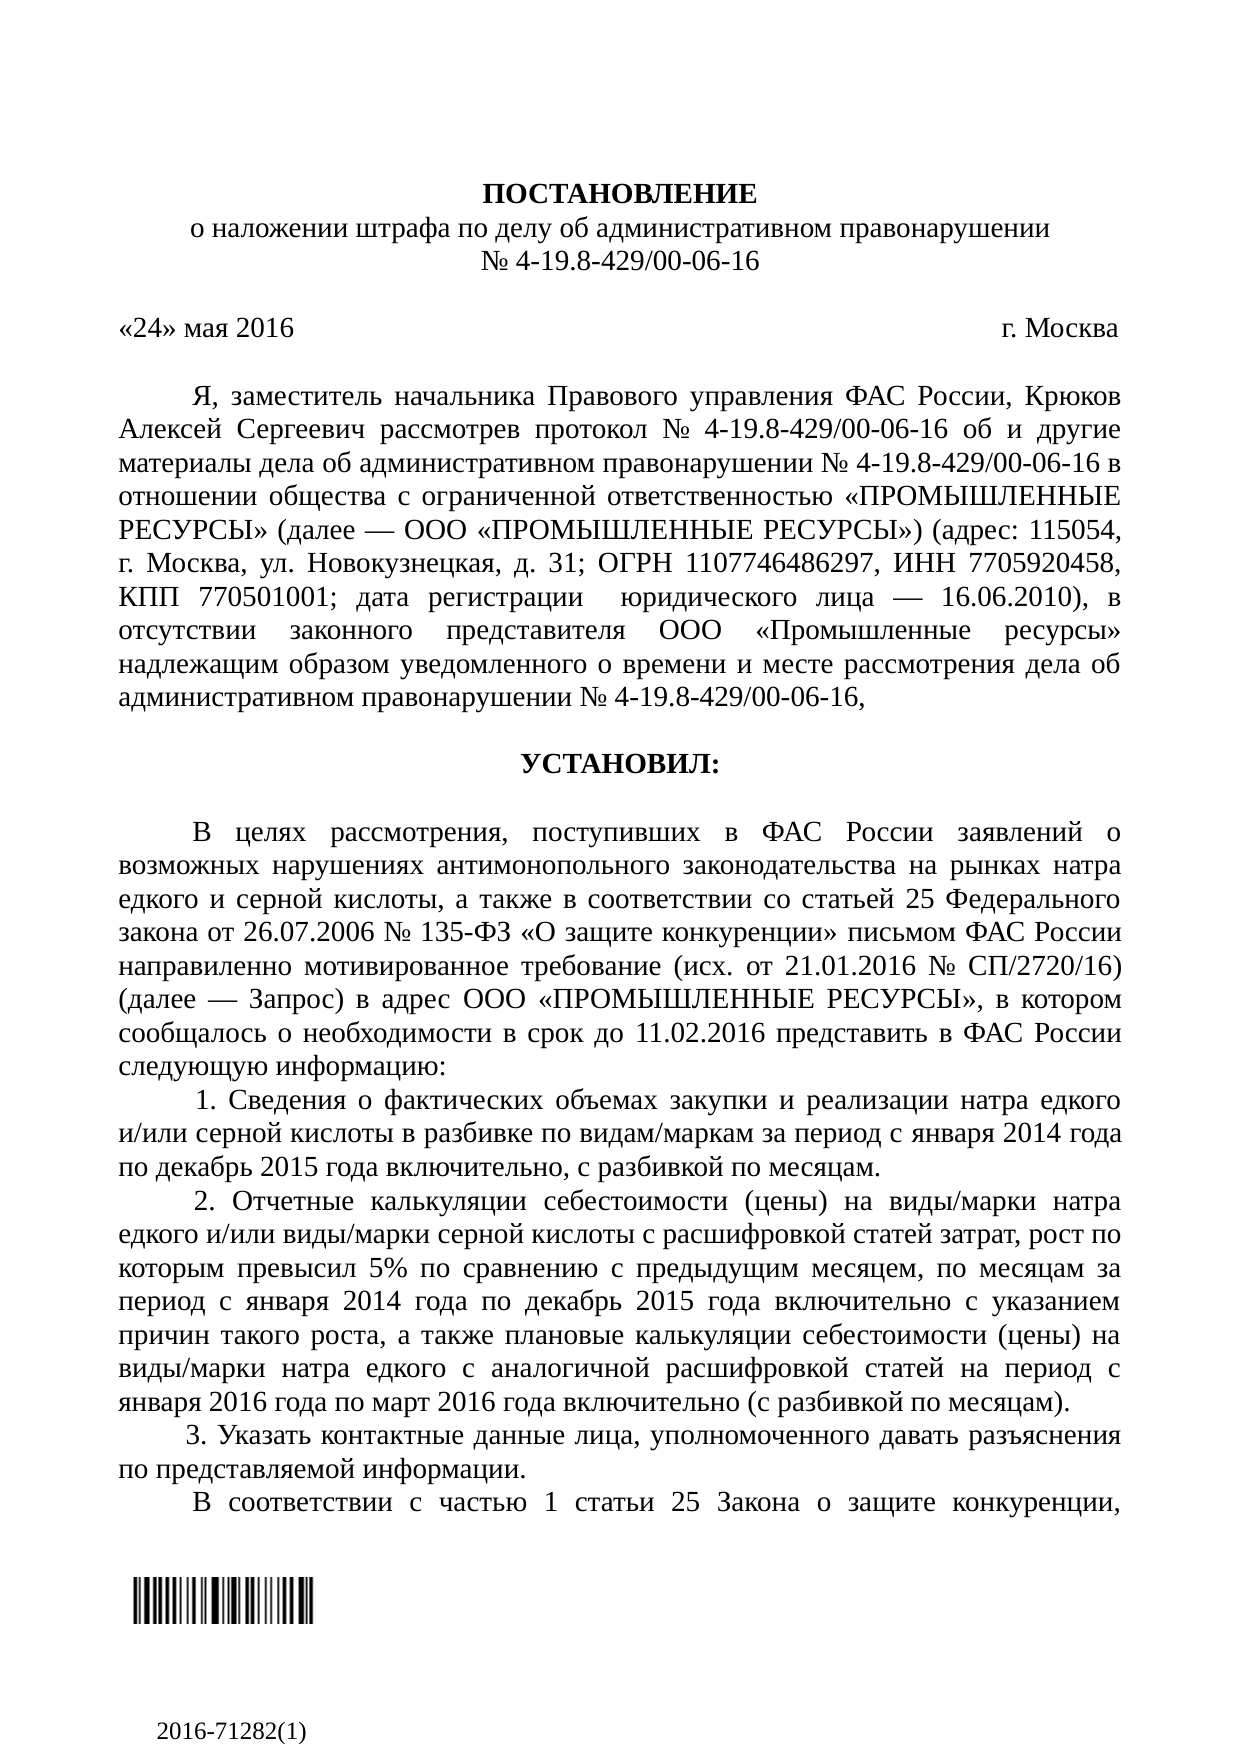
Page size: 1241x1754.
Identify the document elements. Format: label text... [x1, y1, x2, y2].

text о наложении штрафа по делу об административном правонарушении [118, 210, 1122, 243]
text УСТАНОВИЛ: [118, 747, 1122, 780]
text ПОСТАНОВЛЕНИЕ [118, 176, 1122, 210]
text 3. Указать контактные данные лица, уполномоченного давать разъяснения по представляемой информации. [118, 1417, 1122, 1484]
text В целях рассмотрения, поступивших в ФАС России заявлений о возможных нарушениях антимонопольного законодательства на рынках натра едкого и серной кислоты, а также в соответствии со статьей 25 Федерального закона от 26.07.2006 № 135-ФЗ «О защите конкуренции» письмом ФАС России направиленно мотивированное требование (исх. от 21.01.2016 № СП/2720/16) (далее — Запрос) в адрес ООО «ПРОМЫШЛЕННЫЕ РЕСУРСЫ», в котором сообщалось о необходимости в срок до 11.02.2016 представить в ФАС России следующую информацию: [118, 814, 1122, 1082]
text 2. Отчетные калькуляции себестоимости (цены) на виды/марки натра едкого и/или виды/марки серной кислоты с расшифровкой статей затрат, рост по которым превысил 5% по сравнению с предыдущим месяцем, по месяцам за период с января 2014 года по декабрь 2015 года включительно с указанием причин такого роста, а также плановые калькуляции себестоимости (цены) на виды/марки натра едкого с аналогичной расшифровкой статей на период с января 2016 года по март 2016 года включительно (с разбивкой по месяцам). [118, 1183, 1122, 1417]
text 1. Сведения о фактических объемах закупки и реализации натра едкого и/или серной кислоты в разбивке по видам/маркам за период с января 2014 года по декабрь 2015 года включительно, с разбивкой по месяцам. [118, 1082, 1122, 1183]
picture [118, 1577, 331, 1624]
text № 4-19.8-429/00-06-16 [118, 243, 1122, 277]
text «24» мая 2016 г. Москва [118, 311, 1122, 344]
text Я, заместитель начальника Правового управления ФАС России, Крюков Алексей Сергеевич рассмотрев протокол № 4-19.8-429/00-06-16 об и другие материалы дела об административном правонарушении № 4-19.8-429/00-06-16 в отношении общества с ограниченной ответственностью «ПРОМЫШЛЕННЫЕ РЕСУРСЫ» (далее — ООО «ПРОМЫШЛЕННЫЕ РЕСУРСЫ») (адрес: 115054, г. Москва, ул. Новокузнецкая, д. 31; ОГРН 1107746486297, ИНН 7705920458, КПП 770501001; дата регистрации юридического лица — 16.06.2010), в отсутствии законного представителя ООО «Промышленные ресурсы» надлежащим образом уведомленного о времени и месте рассмотрения дела об административном правонарушении № 4-19.8-429/00-06-16, [118, 378, 1122, 713]
text В соответствии с частью 1 статьи 25 Закона о защите конкуренции, [118, 1484, 1122, 1518]
